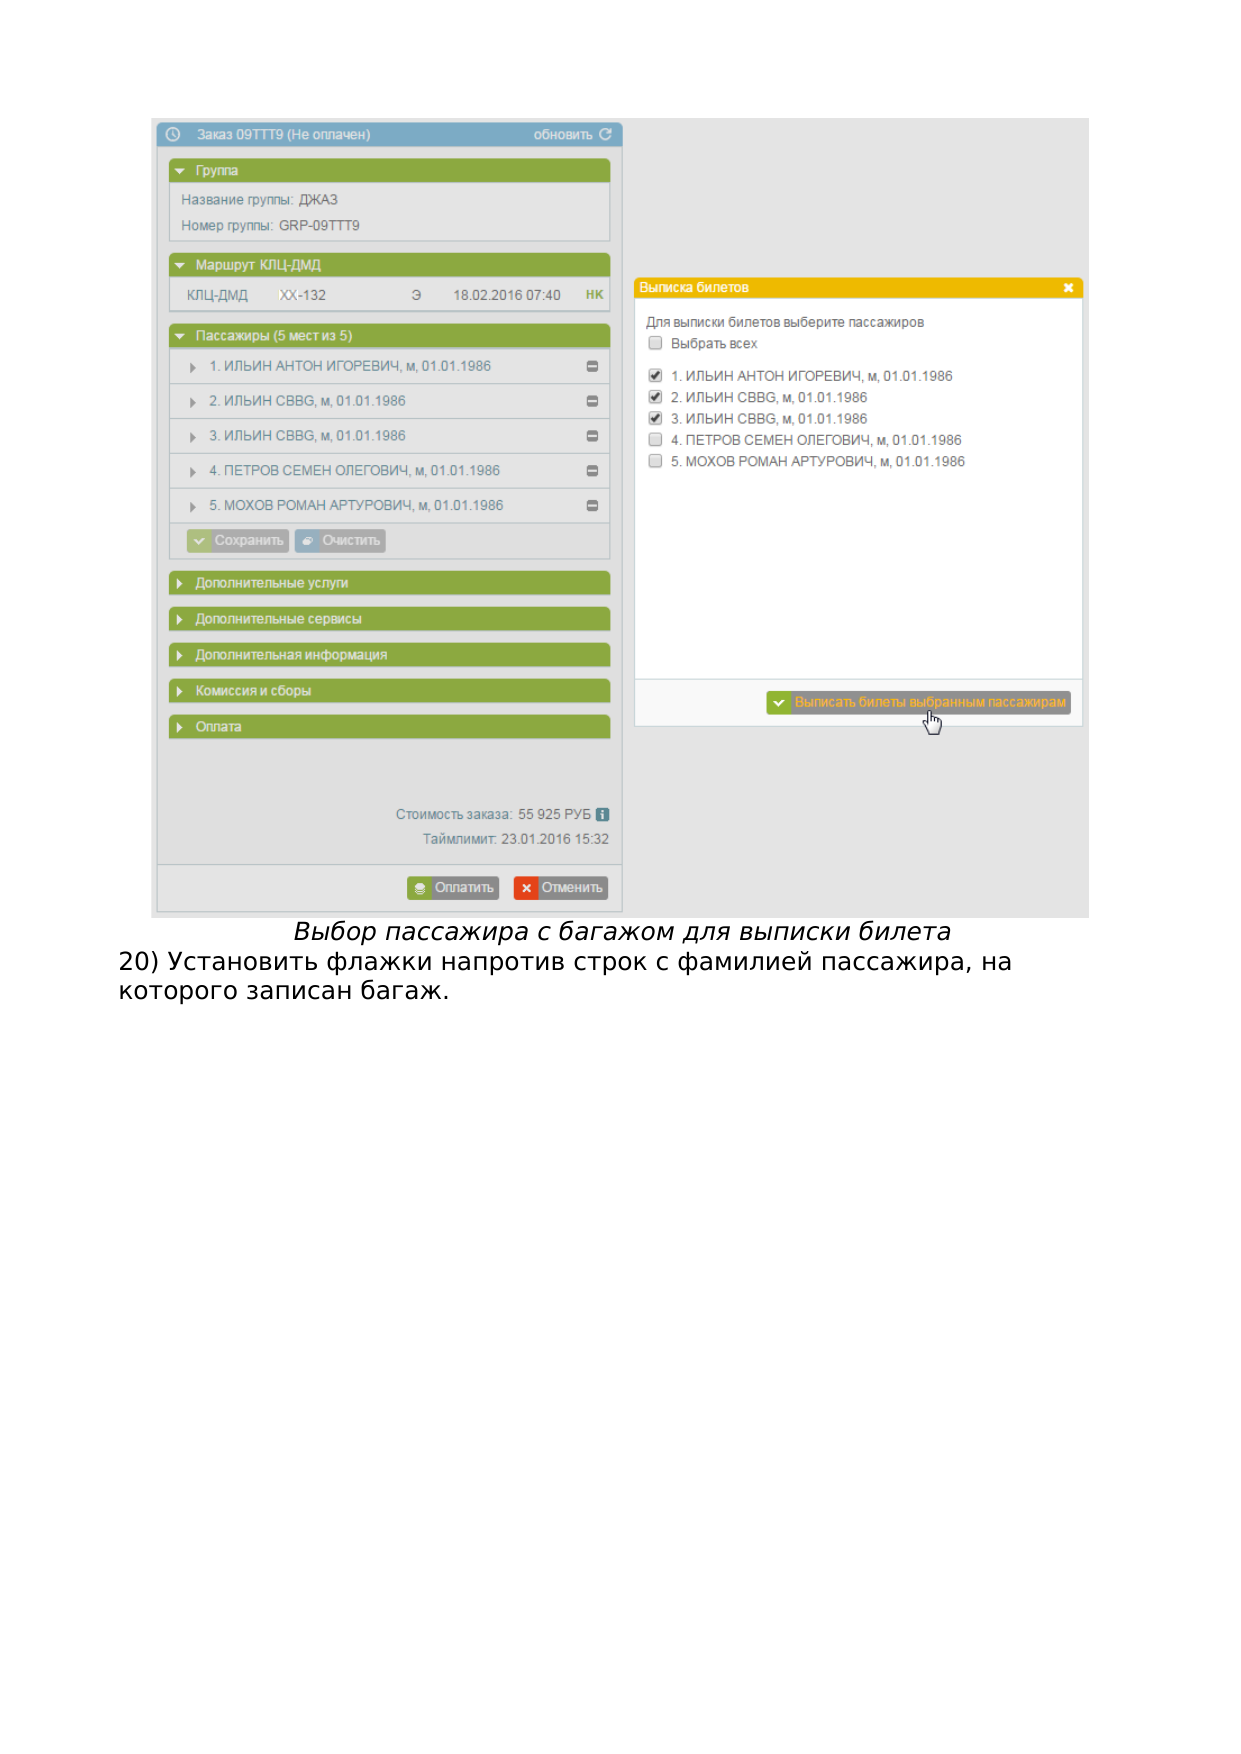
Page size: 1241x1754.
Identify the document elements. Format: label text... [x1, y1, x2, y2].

picture [151, 118, 1089, 918]
text Выбор пассажира с багажом для выписки билета [151, 918, 1089, 947]
text 20) Установить флажки напротив строк с фамилией пассажира, на которого записан багаж. [118, 118, 1122, 1005]
